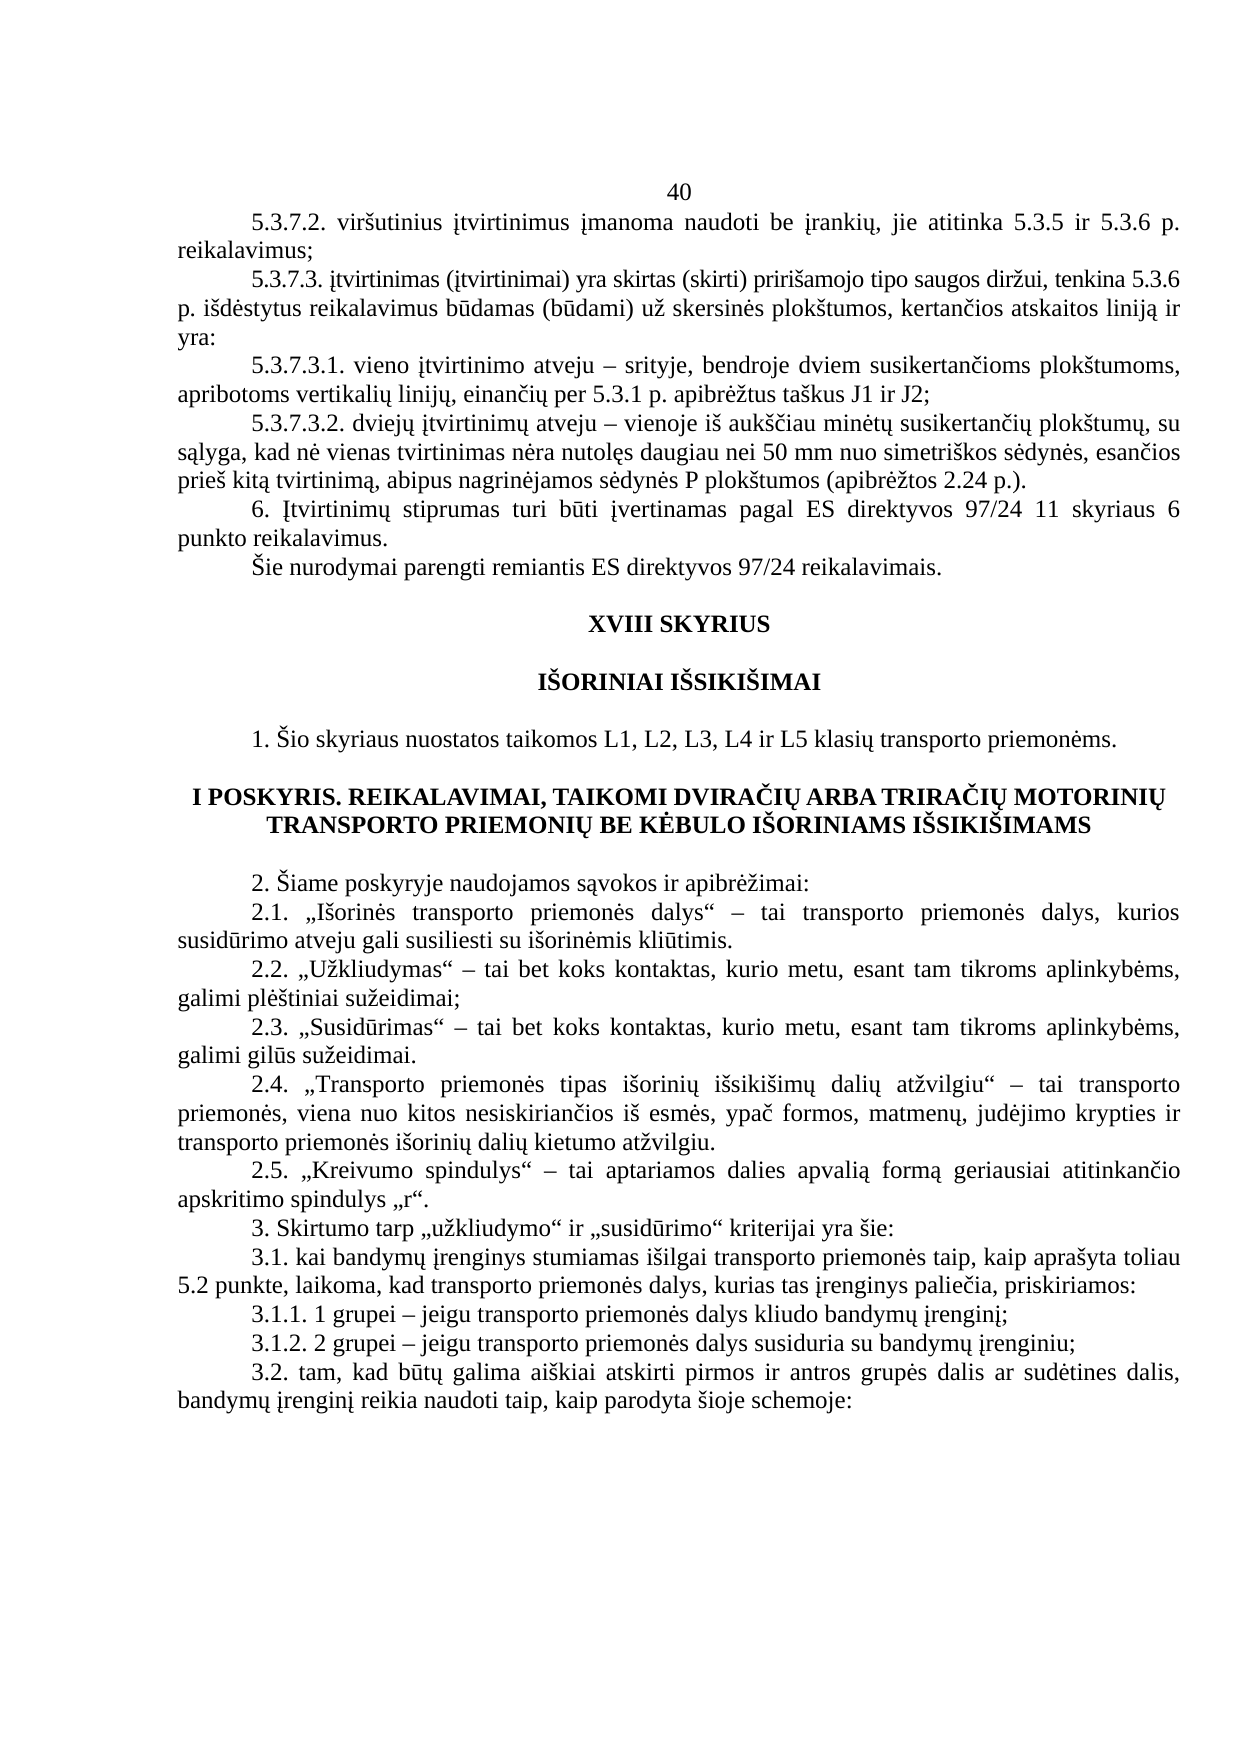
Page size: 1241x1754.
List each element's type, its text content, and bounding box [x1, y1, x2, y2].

text 2. Šiame poskyryje naudojamos sąvokos ir apibrėžimai: [177, 868, 1181, 897]
text 2.3. „Susidūrimas“ – tai bet koks kontaktas, kurio metu, esant tam tikroms aplinkybėms, galimi gilūs sužeidimai. [177, 1012, 1181, 1069]
text 2.2. „Užkliudymas“ – tai bet koks kontaktas, kurio metu, esant tam tikroms aplinkybėms, galimi plėštiniai sužeidimai; [177, 954, 1181, 1012]
text IŠORINIAI IŠSIKIŠIMAI [177, 667, 1181, 695]
text XVIII SKYRIUS [177, 609, 1181, 638]
text 3.1.1. 1 grupei – jeigu transporto priemonės dalys kliudo bandymų įrenginį; [177, 1299, 1181, 1328]
text 5.3.7.2. viršutinius įtvirtinimus įmanoma naudoti be įrankių, jie atitinka 5.3.5 ir 5.3.6 p. reikalavimus; [177, 207, 1181, 264]
text 1. Šio skyriaus nuostatos taikomos L1, L2, L3, L4 ir L5 klasių transporto priemonėms. [177, 724, 1181, 753]
text 3. Skirtumo tarp „užkliudymo“ ir „susidūrimo“ kriterijai yra šie: [177, 1213, 1181, 1242]
text 2.4. „Transporto priemonės tipas išorinių išsikišimų dalių atžvilgiu“ – tai transporto priemonės, viena nuo kitos nesiskiriančios iš esmės, ypač formos, matmenų, judėjimo krypties ir transporto priemonės išorinių dalių kietumo atžvilgiu. [177, 1069, 1181, 1155]
text 2.5. „Kreivumo spindulys“ – tai aptariamos dalies apvalią formą geriausiai atitinkančio apskritimo spindulys „r“. [177, 1155, 1181, 1213]
text 3.1. kai bandymų įrenginys stumiamas išilgai transporto priemonės taip, kaip aprašyta toliau 5.2 punkte, laikoma, kad transporto priemonės dalys, kurias tas įrenginys paliečia, priskiriamos: [177, 1242, 1181, 1299]
text 6. Įtvirtinimų stiprumas turi būti įvertinamas pagal ES direktyvos 97/24 11 skyriaus 6 punkto reikalavimus. [177, 494, 1181, 552]
text 5.3.7.3. įtvirtinimas (įtvirtinimai) yra skirtas (skirti) pririšamojo tipo saugos diržui, tenkina 5.3.6 p. išdėstytus reikalavimus būdamas (būdami) už skersinės plokštumos, kertančios atskaitos liniją ir yra: [177, 264, 1181, 350]
text 2.1. „Išorinės transporto priemonės dalys“ – tai transporto priemonės dalys, kurios susidūrimo atveju gali susiliesti su išorinėmis kliūtimis. [177, 897, 1181, 954]
text 3.1.2. 2 grupei – jeigu transporto priemonės dalys susiduria su bandymų įrenginiu; [177, 1328, 1181, 1357]
text 5.3.7.3.2. dviejų įtvirtinimų atveju – vienoje iš aukščiau minėtų susikertančių plokštumų, su sąlyga, kad nė vienas tvirtinimas nėra nutolęs daugiau nei 50 mm nuo simetriškos sėdynės, esančios prieš kitą tvirtinimą, abipus nagrinėjamos sėdynės P plokštumos (apibrėžtos 2.24 p.). [177, 408, 1181, 494]
text 3.2. tam, kad būtų galima aiškiai atskirti pirmos ir antros grupės dalis ar sudėtines dalis, bandymų įrenginį reikia naudoti taip, kaip parodyta šioje schemoje: [177, 1357, 1181, 1414]
text 5.3.7.3.1. vieno įtvirtinimo atveju – srityje, bendroje dviem susikertančioms plokštumoms, apribotoms vertikalių linijų, einančių per 5.3.1 p. apibrėžtus taškus J1 ir J2; [177, 350, 1181, 408]
text Šie nurodymai parengti remiantis ES direktyvos 97/24 reikalavimais. [177, 552, 1181, 580]
text I POSKYRIS. REIKALAVIMAI, TAIKOMI DVIRAČIŲ ARBA TRIRAČIŲ MOTORINIŲ TRANSPORTO PRIEMONIŲ BE KĖBULO IŠORINIAMS IŠSIKIŠIMAMS [177, 782, 1181, 839]
